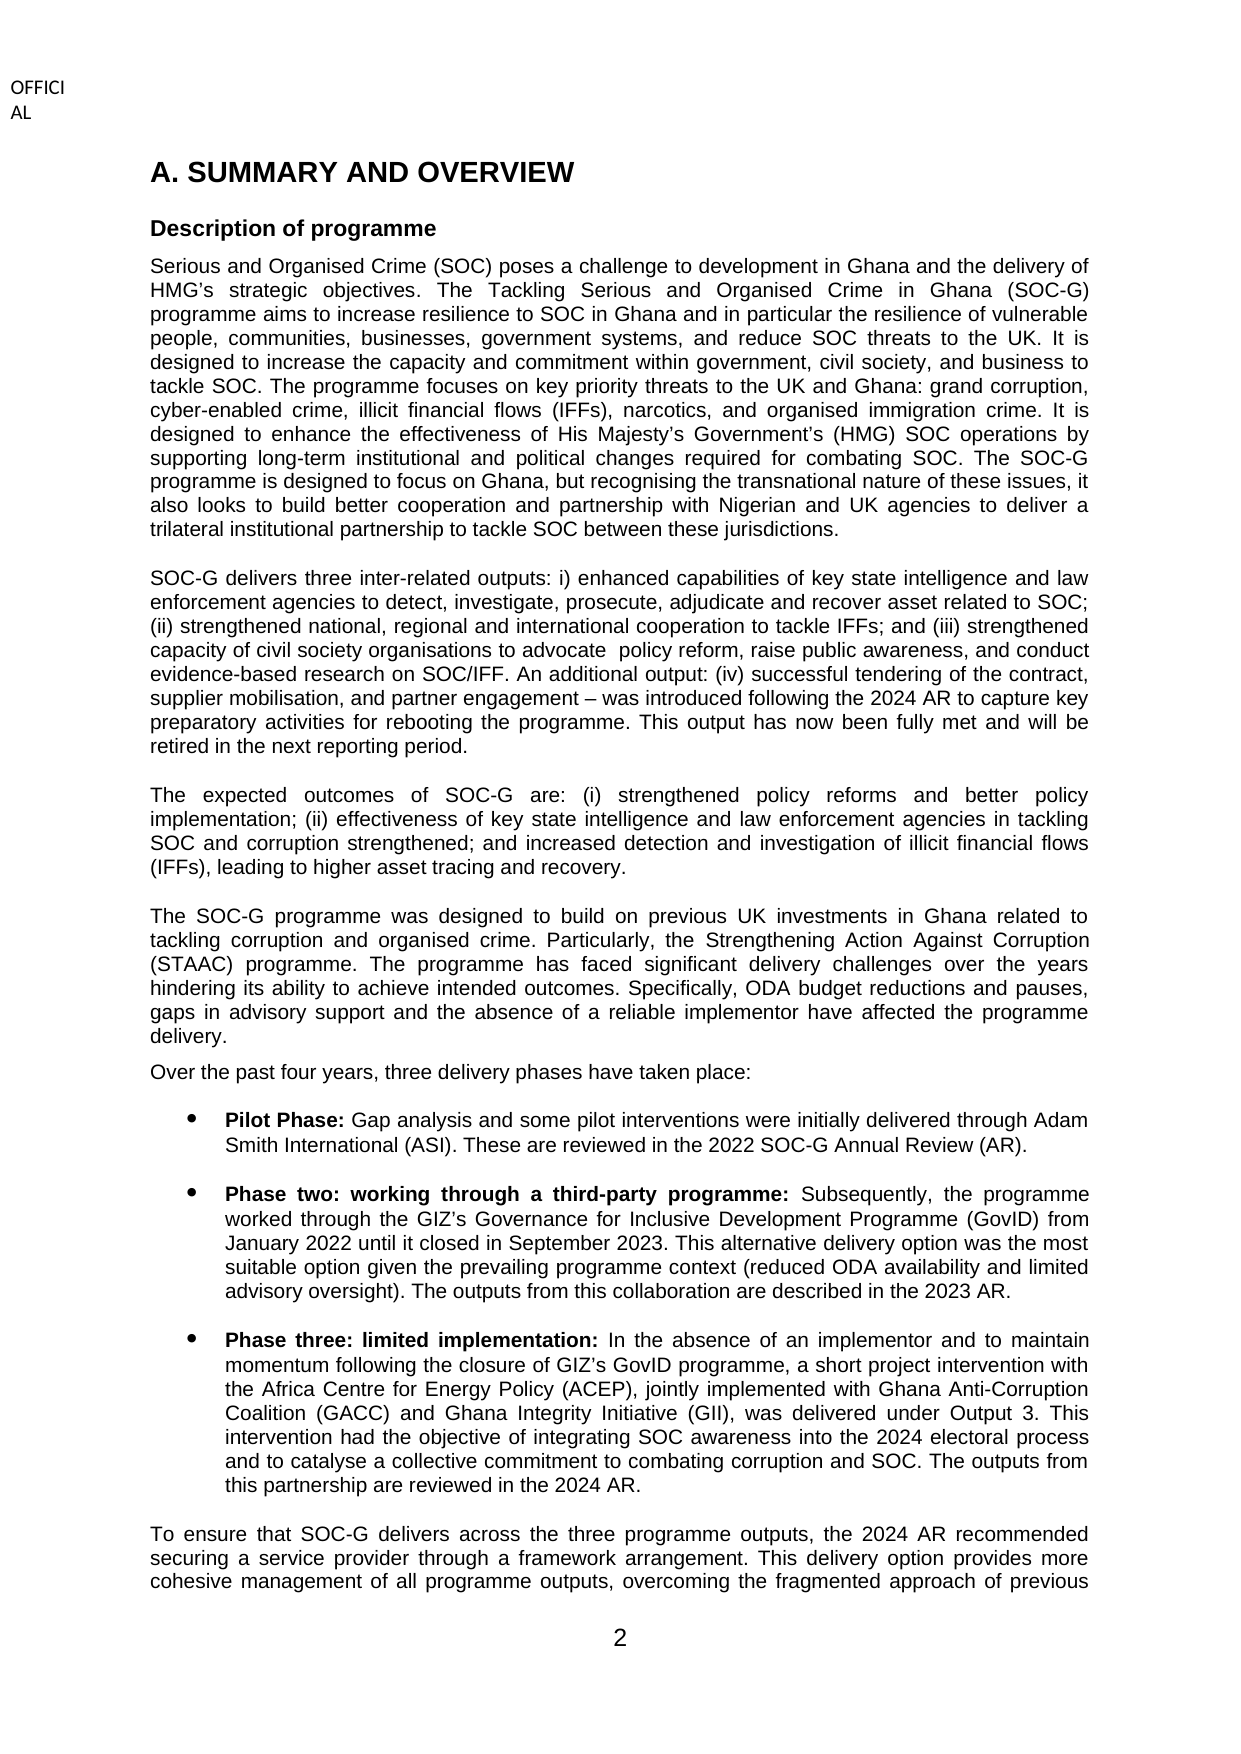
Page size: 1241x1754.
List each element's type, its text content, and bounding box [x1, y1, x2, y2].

text A. SUMMARY AND OVERVIEW [150, 155, 1090, 188]
text Description of programme [150, 215, 1090, 241]
text SOC-G delivers three inter-related outputs: i) enhanced capabilities of key state intelligence and law enforcement agencies to detect, investigate, prosecute, adjudicate and recover asset related to SOC; (ii) strengthened national, regional and international cooperation to tackle IFFs; and (iii) strengthened capacity of civil society organisations to advocate policy reform, raise public awareness, and conduct evidence-based research on SOC/IFF. An additional output: (iv) successful tendering of the contract, supplier mobilisation, and partner engagement – was introduced following the 2024 AR to capture key preparatory activities for rebooting the programme. This output has now been fully met and will be retired in the next reporting period. [150, 566, 1090, 758]
list Pilot Phase: Gap analysis and some pilot interventions were initially delivered through Adam Smith International (ASI). These are reviewed in the 2022 SOC-G Annual Review (AR). [187, 1108, 1090, 1157]
text The SOC-G programme was designed to build on previous UK investments in Ghana related to tackling corruption and organised crime. Particularly, the Strengthening Action Against Corruption (STAAC) programme. The programme has faced significant delivery challenges over the years hindering its ability to achieve intended outcomes. Specifically, ODA budget reductions and pauses, gaps in advisory support and the absence of a reliable implementor have affected the programme delivery. [150, 904, 1090, 1047]
text Over the past four years, three delivery phases have taken place: [150, 1060, 1090, 1084]
text Serious and Organised Crime (SOC) poses a challenge to development in Ghana and the delivery of HMG’s strategic objectives. The Tackling Serious and Organised Crime in Ghana (SOC-G) programme aims to increase resilience to SOC in Ghana and in particular the resilience of vulnerable people, communities, businesses, government systems, and reduce SOC threats to the UK. It is designed to increase the capacity and commitment within government, civil society, and business to tackle SOC. The programme focuses on key priority threats to the UK and Ghana: grand corruption, cyber-enabled crime, illicit financial flows (IFFs), narcotics, and organised immigration crime. It is designed to enhance the effectiveness of His Majesty’s Government’s (HMG) SOC operations by supporting long-term institutional and political changes required for combating SOC. The SOC-G programme is designed to focus on Ghana, but recognising the transnational nature of these issues, it also looks to build better cooperation and partnership with Nigerian and UK agencies to deliver a trilateral institutional partnership to tackle SOC between these jurisdictions. [150, 254, 1090, 541]
text The expected outcomes of SOC-G are: (i) strengthened policy reforms and better policy implementation; (ii) effectiveness of key state intelligence and law enforcement agencies in tackling SOC and corruption strengthened; and increased detection and investigation of illicit financial flows (IFFs), leading to higher asset tracing and recovery. [150, 783, 1090, 879]
text To ensure that SOC-G delivers across the three programme outputs, the 2024 AR recommended securing a service provider through a framework arrangement. This delivery option provides more cohesive management of all programme outputs, overcoming the fragmented approach of previous [150, 1521, 1090, 1593]
list Phase two: working through a third-party programme: Subsequently, the programme worked through the GIZ’s Governance for Inclusive Development Programme (GovID) from January 2022 until it closed in September 2023. This alternative delivery option was the most suitable option given the prevailing programme context (reduced ODA availability and limited advisory oversight). The outputs from this collaboration are described in the 2023 AR. [187, 1182, 1090, 1303]
list Phase three: limited implementation: In the absence of an implementor and to maintain momentum following the closure of GIZ’s GovID programme, a short project intervention with the Africa Centre for Energy Policy (ACEP), jointly implemented with Ghana Anti-Corruption Coalition (GACC) and Ghana Integrity Initiative (GII), was delivered under Output 3. This intervention had the objective of integrating SOC awareness into the 2024 electoral process and to catalyse a collective commitment to combating corruption and SOC. The outputs from this partnership are reviewed in the 2024 AR. [187, 1328, 1090, 1496]
